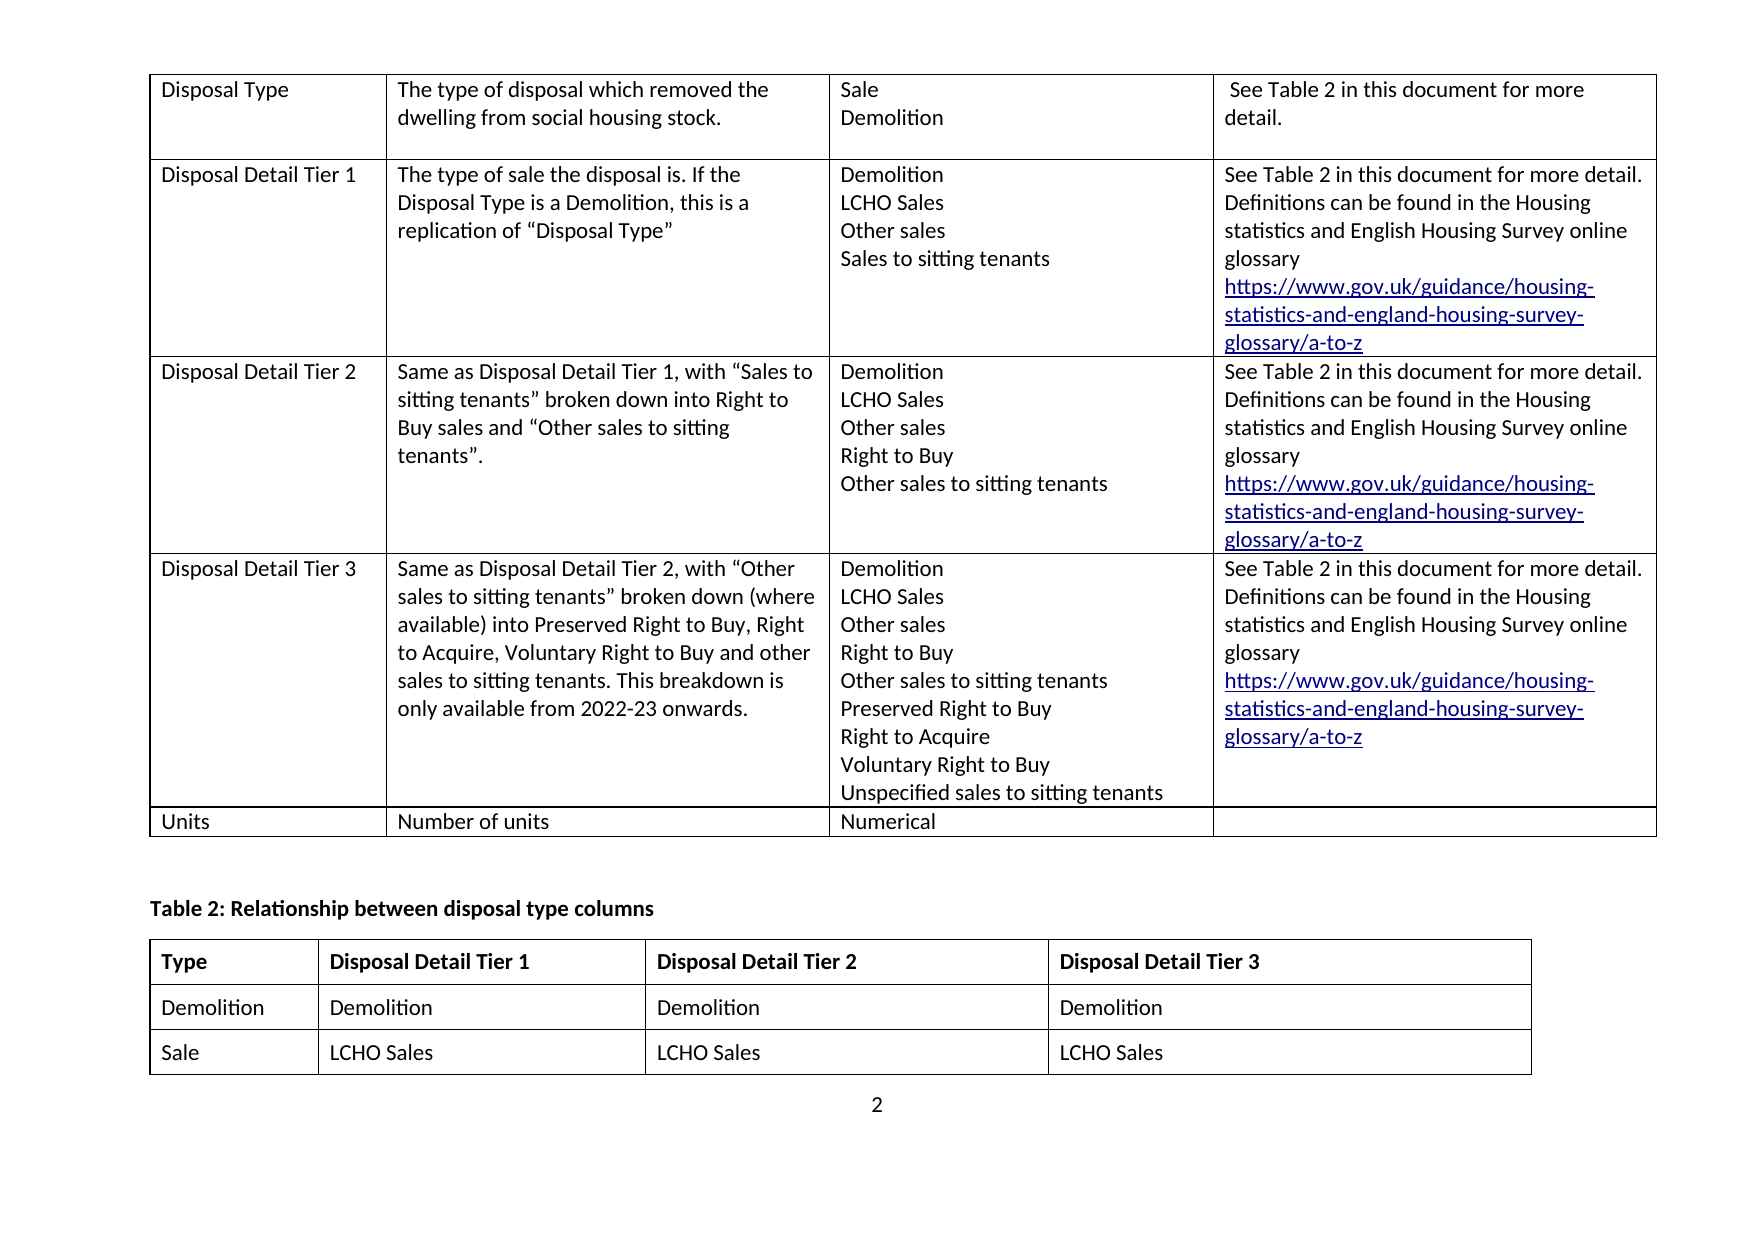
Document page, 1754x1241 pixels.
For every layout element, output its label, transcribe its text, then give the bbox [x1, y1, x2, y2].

table_cell The type of sale the disposal is. If the Disposal Type is a Demolition, this is a replication of “Disposal Type” [387, 160, 829, 356]
table_cell Demolition LCHO Sales Other sales Right to Buy Other sales to sitting tenants Preserved Right to Buy Right to Acquire Voluntary Right to Buy Unspecified sales to sitting tenants [830, 554, 1213, 806]
table_cell The type of disposal which removed the dwelling from social housing stock. [387, 75, 829, 159]
table_cell Numerical [830, 808, 1213, 836]
table_cell Number of units [387, 808, 829, 836]
table_cell See Table 2 in this document for more detail. [1214, 75, 1656, 159]
table_header Disposal Detail Tier 3 [1049, 940, 1531, 983]
table_cell Demolition LCHO Sales Other sales Right to Buy Other sales to sitting tenants [830, 357, 1213, 553]
table_cell Demolition [646, 985, 1048, 1029]
table_cell Same as Disposal Detail Tier 1, with “Sales to sitting tenants” broken down into Right to Buy sales and “Other sales to sitting tenants”. [387, 357, 829, 553]
table_cell Disposal Detail Tier 3 [151, 554, 386, 806]
table_cell Disposal Detail Tier 2 [151, 357, 386, 553]
table_cell LCHO Sales [319, 1030, 645, 1074]
table_cell Same as Disposal Detail Tier 2, with “Other sales to sitting tenants” broken down (where available) into Preserved Right to Buy, Right to Acquire, Voluntary Right to Buy and other sales to sitting tenants. This breakdown is only available from 2022-23 onwards. [387, 554, 829, 806]
table_cell Demolition LCHO Sales Other sales Sales to sitting tenants [830, 160, 1213, 356]
table_header Type [151, 940, 318, 983]
table_cell See Table 2 in this document for more detail. Definitions can be found in the Housing statistics and English Housing Survey online glossary https://www.gov.uk/guidance/housing-statistics-and-england-housing-survey-glossary/a-to-z [1214, 554, 1656, 806]
table_header Disposal Detail Tier 1 [319, 940, 645, 983]
table_cell [1214, 808, 1656, 836]
table_header Disposal Detail Tier 2 [646, 940, 1048, 983]
table_cell Demolition [1049, 985, 1531, 1029]
table_cell Disposal Type [151, 75, 386, 159]
table_cell Demolition [151, 985, 318, 1029]
table_cell LCHO Sales [646, 1030, 1048, 1074]
text Table 2: Relationship between disposal type columns [150, 894, 1604, 922]
table_cell See Table 2 in this document for more detail. Definitions can be found in the Housing statistics and English Housing Survey online glossary https://www.gov.uk/guidance/housing-statistics-and-england-housing-survey-glossary/a-to-z [1214, 160, 1656, 356]
table_cell Sale [151, 1030, 318, 1074]
table_cell LCHO Sales [1049, 1030, 1531, 1074]
table_cell Sale Demolition [830, 75, 1213, 159]
table_cell Disposal Detail Tier 1 [151, 160, 386, 356]
table_cell Demolition [319, 985, 645, 1029]
table_cell See Table 2 in this document for more detail. Definitions can be found in the Housing statistics and English Housing Survey online glossary https://www.gov.uk/guidance/housing-statistics-and-england-housing-survey-glossary/a-to-z [1214, 357, 1656, 553]
table_cell Units [151, 808, 386, 836]
